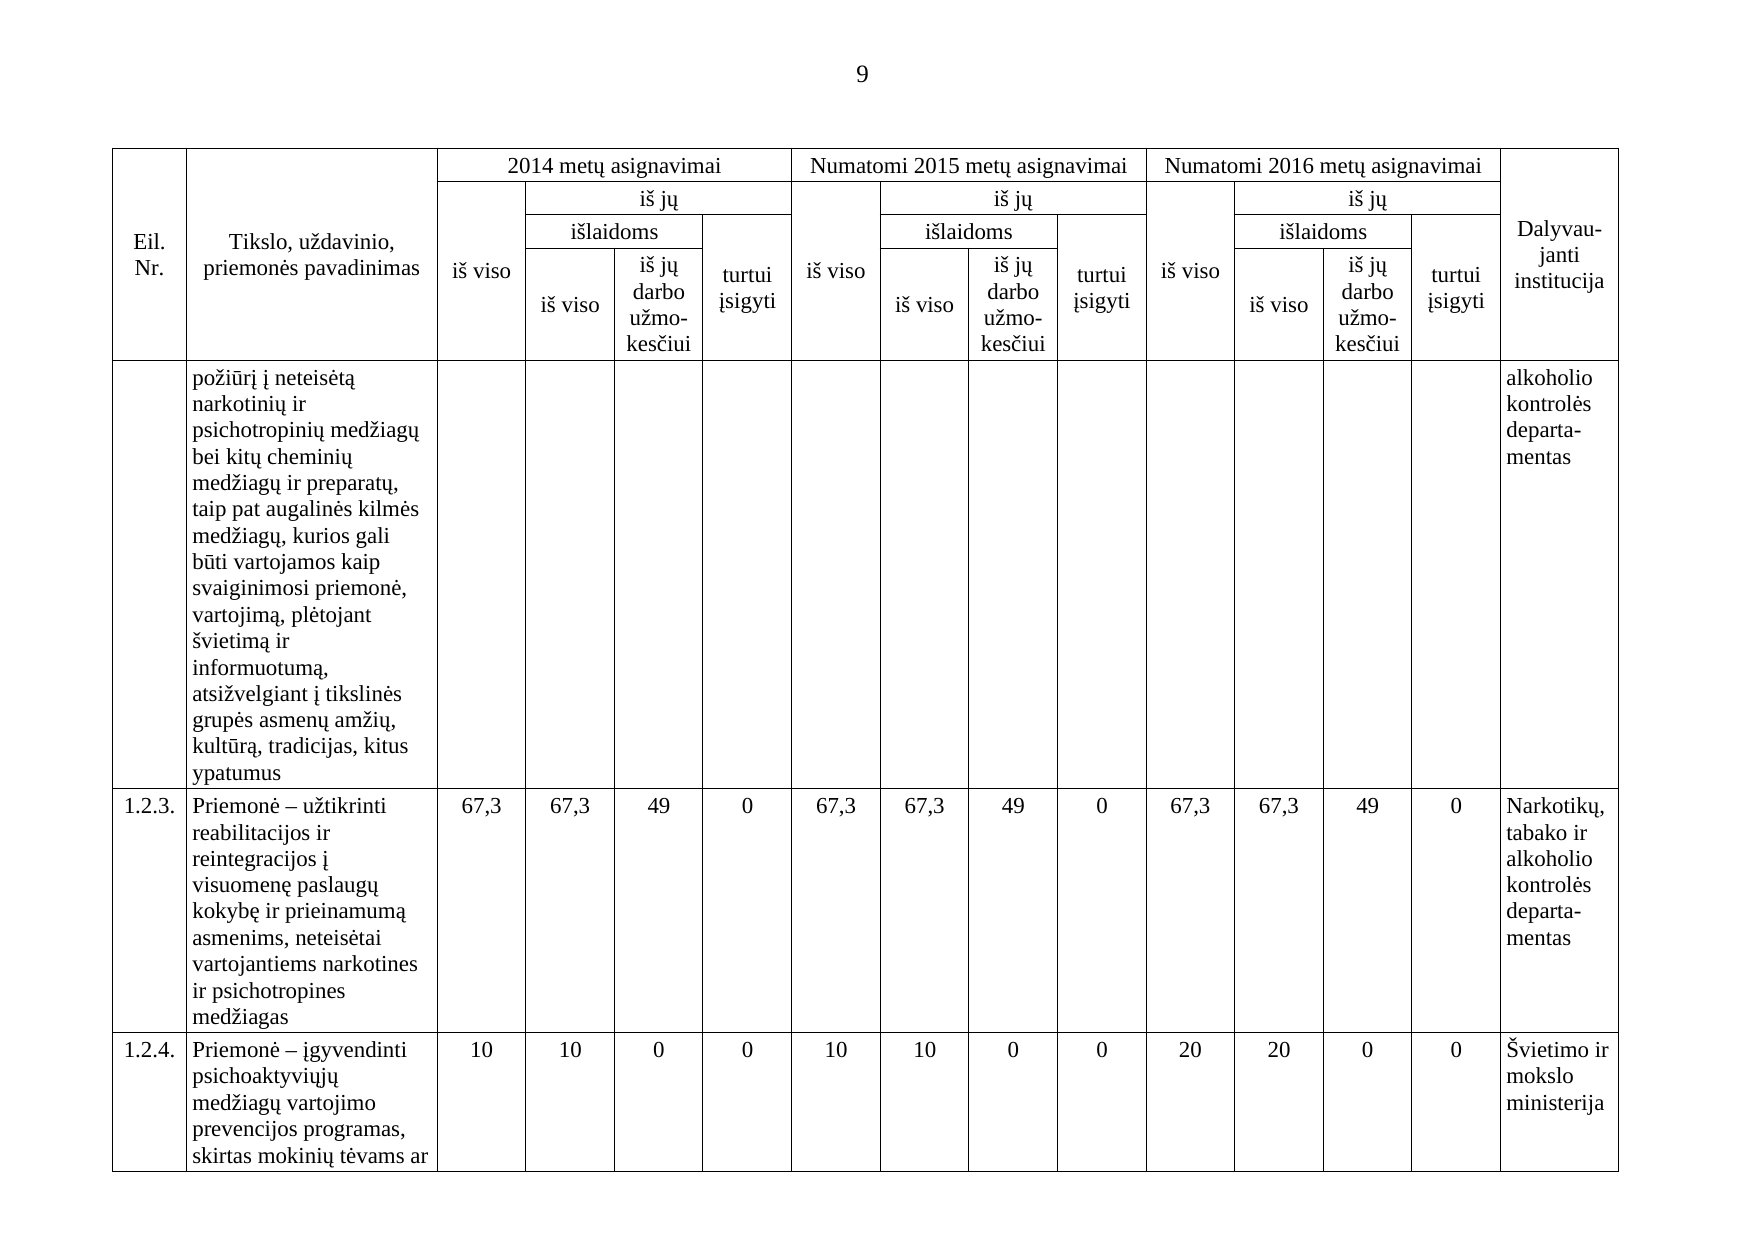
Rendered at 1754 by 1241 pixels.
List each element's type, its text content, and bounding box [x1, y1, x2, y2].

table_header 2014 metų asignavimai [438, 149, 791, 181]
table_cell turtui įsigyti [1058, 215, 1146, 360]
table_cell išlaidoms [526, 215, 702, 247]
table_cell 67,3 [792, 789, 880, 1032]
table_cell [792, 361, 880, 788]
table_cell iš viso [438, 182, 525, 360]
table_cell 67,3 [526, 789, 614, 1032]
table_cell 10 [881, 1033, 968, 1171]
table_cell [1324, 361, 1411, 788]
table_cell Priemonė – įgyvendinti psichoaktyviųjų medžiagų vartojimo prevencijos programas, skirtas mokinių tėvams ar [187, 1033, 437, 1171]
table_cell iš viso [881, 249, 968, 360]
table_cell 20 [1147, 1033, 1234, 1171]
table_cell [1147, 361, 1234, 788]
table_header Dalyvau-janti institucija [1501, 149, 1618, 360]
table_cell 20 [1235, 1033, 1323, 1171]
table_header Eil. Nr. [113, 149, 186, 360]
table_cell [615, 361, 702, 788]
table_cell 10 [438, 1033, 525, 1171]
table_cell iš jų darbo užmo-kesčiui [615, 249, 702, 360]
table_cell alkoholio kontrolės departa-mentas [1501, 361, 1618, 788]
table_cell 0 [1058, 1033, 1146, 1171]
table_cell 0 [1324, 1033, 1411, 1171]
table_cell 0 [703, 789, 791, 1032]
table_cell 0 [1412, 1033, 1500, 1171]
table_cell iš viso [792, 182, 880, 360]
table_cell 1.2.4. [113, 1033, 186, 1171]
table_cell iš viso [1235, 249, 1323, 360]
table_cell 0 [1412, 789, 1500, 1032]
table_cell 1.2.3. [113, 789, 186, 1032]
table_cell 49 [969, 789, 1057, 1032]
table_cell 0 [615, 1033, 702, 1171]
table_cell iš jų darbo užmo-kesčiui [969, 249, 1057, 360]
table_cell [1412, 361, 1500, 788]
table_cell Priemonė – užtikrinti reabilitacijos ir reintegracijos į visuomenę paslaugų kokybę ir prieinamumą asmenims, neteisėtai vartojantiems narkotines ir psichotropines medžiagas [187, 789, 437, 1032]
table_cell turtui įsigyti [1412, 215, 1500, 360]
table_cell iš jų [881, 182, 1146, 214]
table_cell 67,3 [881, 789, 968, 1032]
table_cell iš viso [526, 249, 614, 360]
table_cell iš jų darbo užmo-kesčiui [1324, 249, 1411, 360]
table_cell [526, 361, 614, 788]
table_cell [113, 361, 186, 788]
table_cell Narkotikų, tabako ir alkoholio kontrolės departa-mentas [1501, 789, 1618, 1032]
table_cell Švietimo ir mokslo ministerija [1501, 1033, 1618, 1171]
table_cell 67,3 [438, 789, 525, 1032]
table_cell 49 [1324, 789, 1411, 1032]
table_cell iš jų [1235, 182, 1500, 214]
table_cell 49 [615, 789, 702, 1032]
table_cell 0 [703, 1033, 791, 1171]
table_cell [969, 361, 1057, 788]
table_cell iš viso [1147, 182, 1234, 360]
table_cell 67,3 [1235, 789, 1323, 1032]
table_header Tikslo, uždavinio, priemonės pavadinimas [187, 149, 437, 360]
table_cell 67,3 [1147, 789, 1234, 1032]
table_cell 0 [969, 1033, 1057, 1171]
table_header Numatomi 2015 metų asignavimai [792, 149, 1146, 181]
table_header Numatomi 2016 metų asignavimai [1147, 149, 1500, 181]
table_cell [1235, 361, 1323, 788]
table_cell 0 [1058, 789, 1146, 1032]
table_cell iš jų [526, 182, 791, 214]
table_cell išlaidoms [881, 215, 1057, 247]
table_cell [881, 361, 968, 788]
table_cell [438, 361, 525, 788]
table_cell turtui įsigyti [703, 215, 791, 360]
table_cell 10 [526, 1033, 614, 1171]
table_cell [1058, 361, 1146, 788]
table_cell požiūrį į neteisėtą narkotinių ir psichotropinių medžiagų bei kitų cheminių medžiagų ir preparatų, taip pat augalinės kilmės medžiagų, kurios gali būti vartojamos kaip svaiginimosi priemonė, vartojimą, plėtojant švietimą ir informuotumą, atsižvelgiant į tikslinės grupės asmenų amžių, kultūrą, tradicijas, kitus ypatumus [187, 361, 437, 788]
table_cell 10 [792, 1033, 880, 1171]
table_cell išlaidoms [1235, 215, 1411, 247]
table_cell [703, 361, 791, 788]
